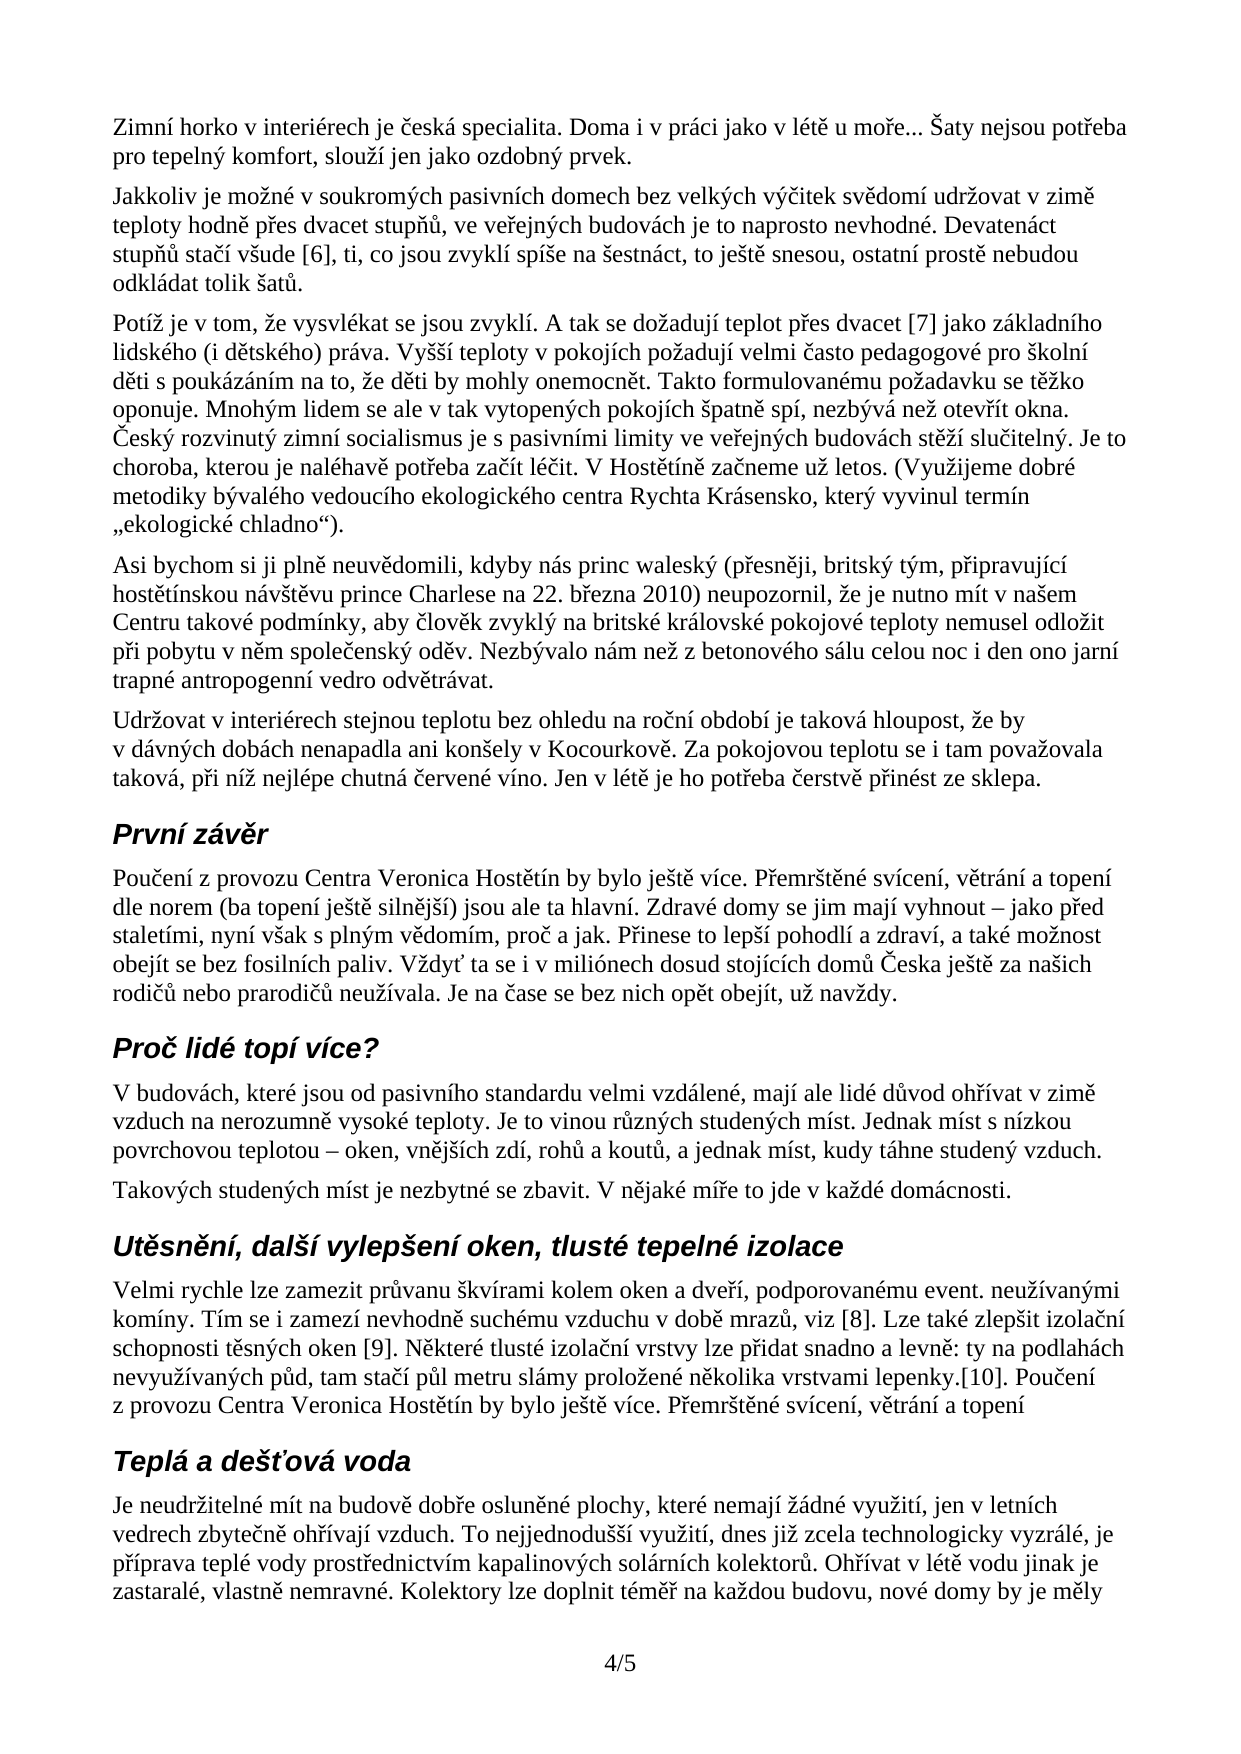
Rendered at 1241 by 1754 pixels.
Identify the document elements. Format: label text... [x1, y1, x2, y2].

subtitle První závěr [112, 817, 1128, 850]
text Zimní horko v interiérech je česká specialita. Doma i v práci jako v létě u moře... Šaty nejsou potřeba pro tepelný komfort, slouží jen jako ozdobný prvek. [112, 112, 1128, 170]
subtitle Proč lidé topí více? [112, 1032, 1128, 1065]
text V budovách, které jsou od pasivního standardu velmi vzdálené, mají ale lidé důvod ohřívat v zimě vzduch na nerozumně vysoké teploty. Je to vinou různých studených míst. Jednak míst s nízkou povrchovou teplotou – oken, vnějších zdí, rohů a koutů, a jednak míst, kudy táhne studený vzduch. [112, 1078, 1128, 1164]
text Takových studených míst je nezbytné se zbavit. V nějaké míře to jde v každé domácnosti. [112, 1176, 1128, 1204]
text Poučení z provozu Centra Veronica Hostětín by bylo ještě více. Přemrštěné svícení, větrání a topení dle norem (ba topení ještě silnější) jsou ale ta hlavní. Zdravé domy se jim mají vyhnout – jako před staletími, nyní však s plným vědomím, proč a jak. Přinese to lepší pohodlí a zdraví, a také možnost obejít se bez fosilních paliv. Vždyť ta se i v miliónech dosud stojících domů Česka ještě za našich rodičů nebo prarodičů neužívala. Je na čase se bez nich opět obejít, už navždy. [112, 863, 1128, 1007]
text Velmi rychle lze zamezit průvanu škvírami kolem oken a dveří, podporovanému event. neužívanými komíny. Tím se i zamezí nevhodně suchému vzduchu v době mrazů, viz [8]. Lze také zlepšit izolační schopnosti těsných oken [9]. Některé tlusté izolační vrstvy lze přidat snadno a levně: ty na podlahách nevyužívaných půd, tam stačí půl metru slámy proložené několika vrstvami lepenky.[10]. Poučení z provozu Centra Veronica Hostětín by bylo ještě více. Přemrštěné svícení, větrání a topení [112, 1275, 1128, 1419]
text Asi bychom si ji plně neuvědomili, kdyby nás princ waleský (přesněji, britský tým, připravující hostětínskou návštěvu prince Charlese na 22. března 2010) neupozornil, že je nutno mít v našem Centru takové podmínky, aby člověk zvyklý na britské královské pokojové teploty nemusel odložit při pobytu v něm společenský oděv. Nezbývalo nám než z betonového sálu celou noc i den ono jarní trapné antropogenní vedro odvětrávat. [112, 550, 1128, 694]
subtitle Utěsnění, další vylepšení oken, tlusté tepelné izolace [112, 1229, 1128, 1263]
text Je neudržitelné mít na budově dobře osluněné plochy, které nemají žádné využití, jen v letních vedrech zbytečně ohřívají vzduch. To nejjednodušší využití, dnes již zcela technologicky vyzrálé, je příprava teplé vody prostřednictvím kapalinových solárních kolektorů. Ohřívat v létě vodu jinak je zastaralé, vlastně nemravné. Kolektory lze doplnit téměř na každou budovu, nové domy by je měly [112, 1490, 1128, 1605]
text Jakkoliv je možné v soukromých pasivních domech bez velkých výčitek svědomí udržovat v zimě teploty hodně přes dvacet stupňů, ve veřejných budovách je to naprosto nevhodné. Devatenáct stupňů stačí všude [6], ti, co jsou zvyklí spíše na šestnáct, to ještě snesou, ostatní prostě nebudou odkládat tolik šatů. [112, 181, 1128, 296]
subtitle Teplá a dešťová voda [112, 1444, 1128, 1478]
text Potíž je v tom, že vysvlékat se jsou zvyklí. A tak se dožadují teplot přes dvacet [7] jako základního lidského (i dětského) práva. Vyšší teploty v pokojích požadují velmi často pedagogové pro školní děti s poukázáním na to, že děti by mohly onemocnět. Takto formulovanému požadavku se těžko oponuje. Mnohým lidem se ale v tak vytopených pokojích špatně spí, nezbývá než otevřít okna. Český rozvinutý zimní socialismus je s pasivními limity ve veřejných budovách stěží slučitelný. Je to choroba, kterou je naléhavě potřeba začít léčit. V Hostětíně začneme už letos. (Využijeme dobré metodiky bývalého vedoucího ekologického centra Rychta Krásensko, který vyvinul termín „ekologické chladno“). [112, 308, 1128, 538]
text Udržovat v interiérech stejnou teplotu bez ohledu na roční období je taková hloupost, že by v dávných dobách nenapadla ani konšely v Kocourkově. Za pokojovou teplotu se i tam považovala taková, při níž nejlépe chutná červené víno. Jen v létě je ho potřeba čerstvě přinést ze sklepa. [112, 706, 1128, 792]
